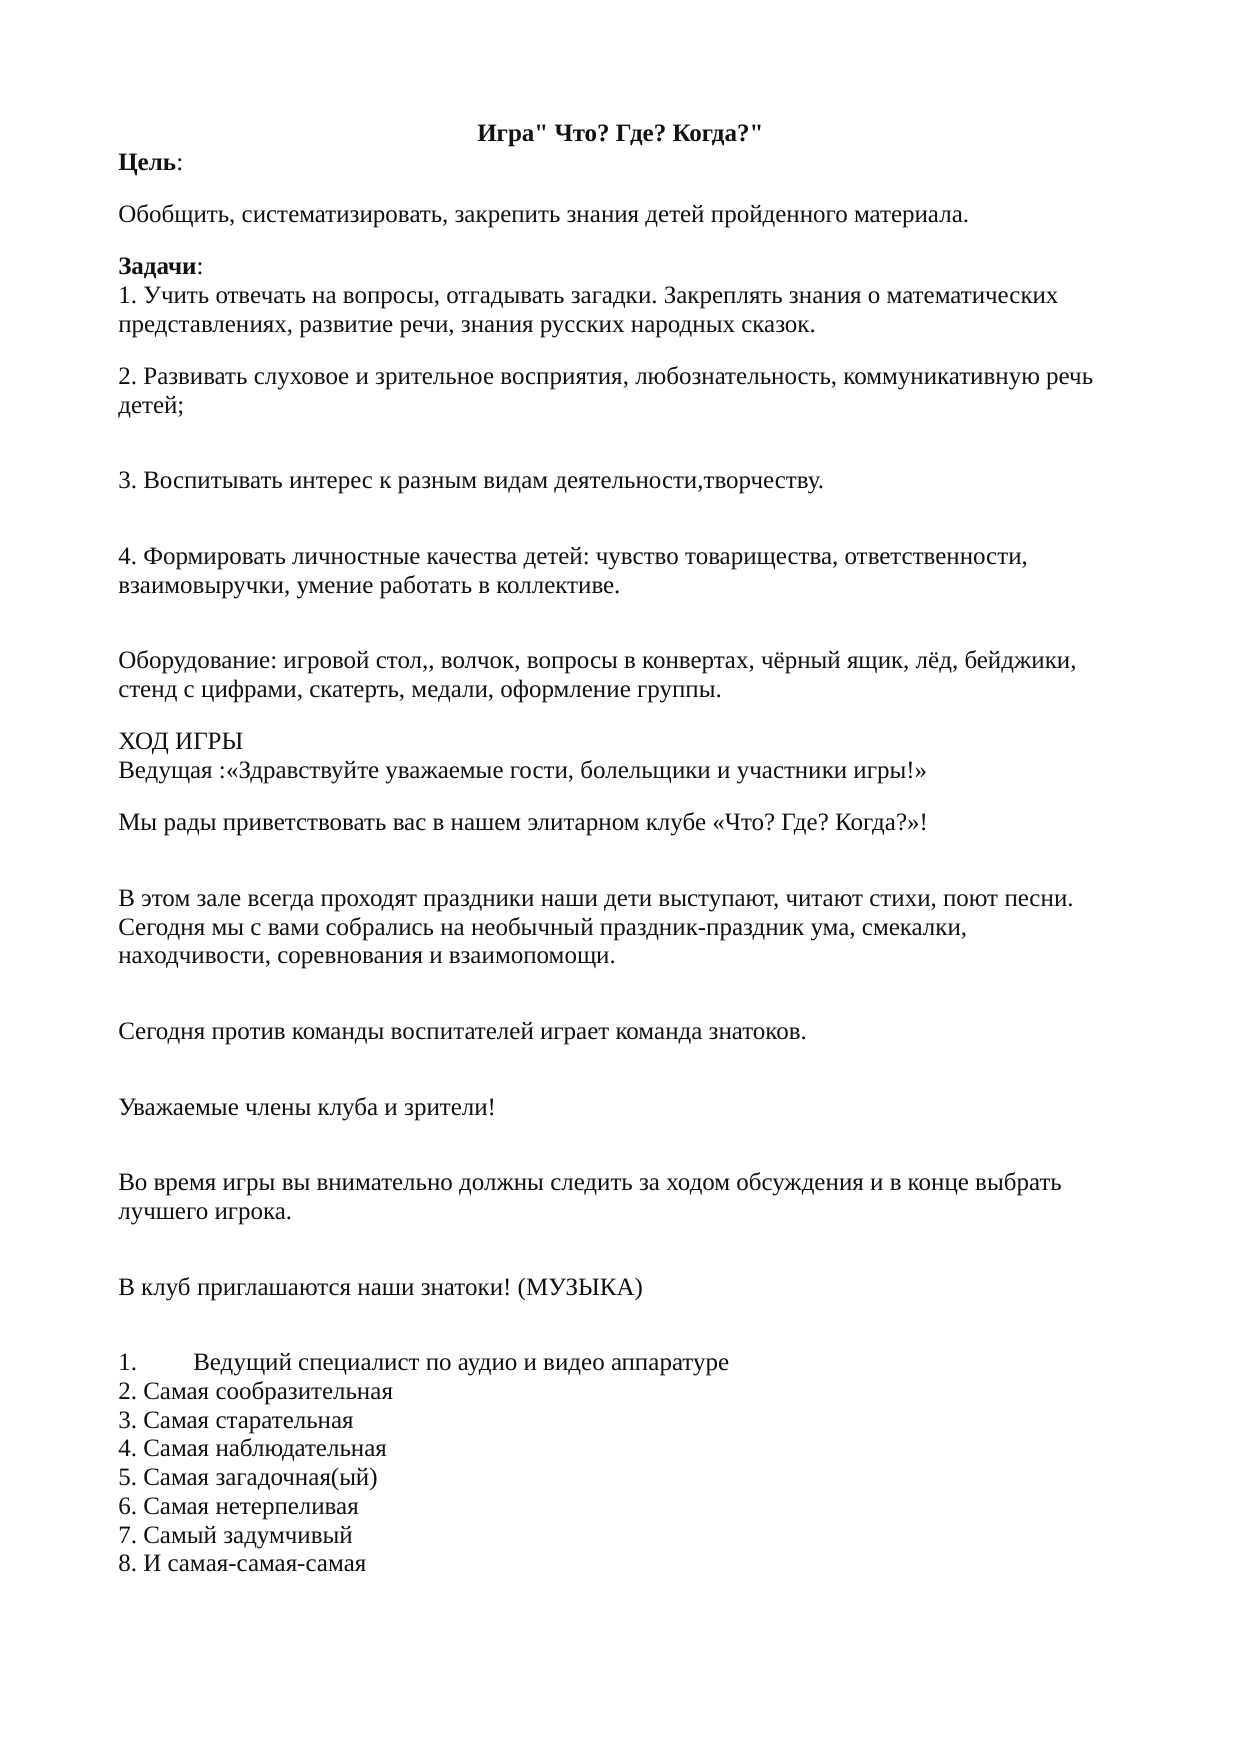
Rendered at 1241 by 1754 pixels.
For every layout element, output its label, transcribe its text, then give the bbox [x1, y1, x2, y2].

text Игра" Что? Где? Когда?" [118, 118, 1122, 147]
text 1. Учить отвечать на вопросы, отгадывать загадки. Закреплять знания о математических представлениях, развитие речи, знания русских народных сказок. [118, 280, 1122, 337]
text Мы рады приветствовать вас в нашем элитарном клубе «Что? Где? Когда?»! [118, 807, 1122, 836]
text Во время игры вы внимательно должны следить за ходом обсуждения и в конце выбрать лучшего игрока. [118, 1167, 1122, 1225]
text 3. Воспитывать интерес к разным видам деятельности,творчеству. [118, 465, 1122, 494]
text Ведущая :«Здравствуйте уважаемые гости, болельщики и участники игры!» [118, 755, 1122, 784]
text Задачи: [118, 251, 1122, 280]
list Ведущий специалист по аудио и видео аппаратуре 2. Самая сообразительная 3. Самая старательная 4. Самая наблюдательная 5. Самая загадочная(ый) 6. Самая нетерпеливая 7. Самый задумчивый 8. И самая-самая-самая [118, 1347, 1122, 1577]
text ХОД ИГРЫ [118, 726, 1122, 755]
text В клуб приглашаются наши знатоки! (МУЗЫКА) [118, 1272, 1122, 1300]
text Обобщить, систематизировать, закрепить знания детей пройденного материала. [118, 199, 1122, 228]
text 4. Формировать личностные качества детей: чувство товарищества, ответственности, взаимовыручки, умение работать в коллективе. [118, 541, 1122, 598]
text Цель: [118, 147, 1122, 176]
text Оборудование: игровой стол,, волчок, вопросы в конвертах, чёрный ящик, лёд, бейджики, стенд с цифрами, скатерть, медали, оформление группы. [118, 645, 1122, 703]
text В этом зале всегда проходят праздники наши дети выступают, читают стихи, поют песни. Сегодня мы с вами собрались на необычный праздник-праздник ума, смекалки, находчивости, соревнования и взаимопомощи. [118, 883, 1122, 969]
text Уважаемые члены клуба и зрители! [118, 1092, 1122, 1120]
text Сегодня против команды воспитателей играет команда знатоков. [118, 1016, 1122, 1045]
text 2. Развивать слуховое и зрительное восприятия, любознательность, коммуникативную речь детей; [118, 361, 1122, 418]
